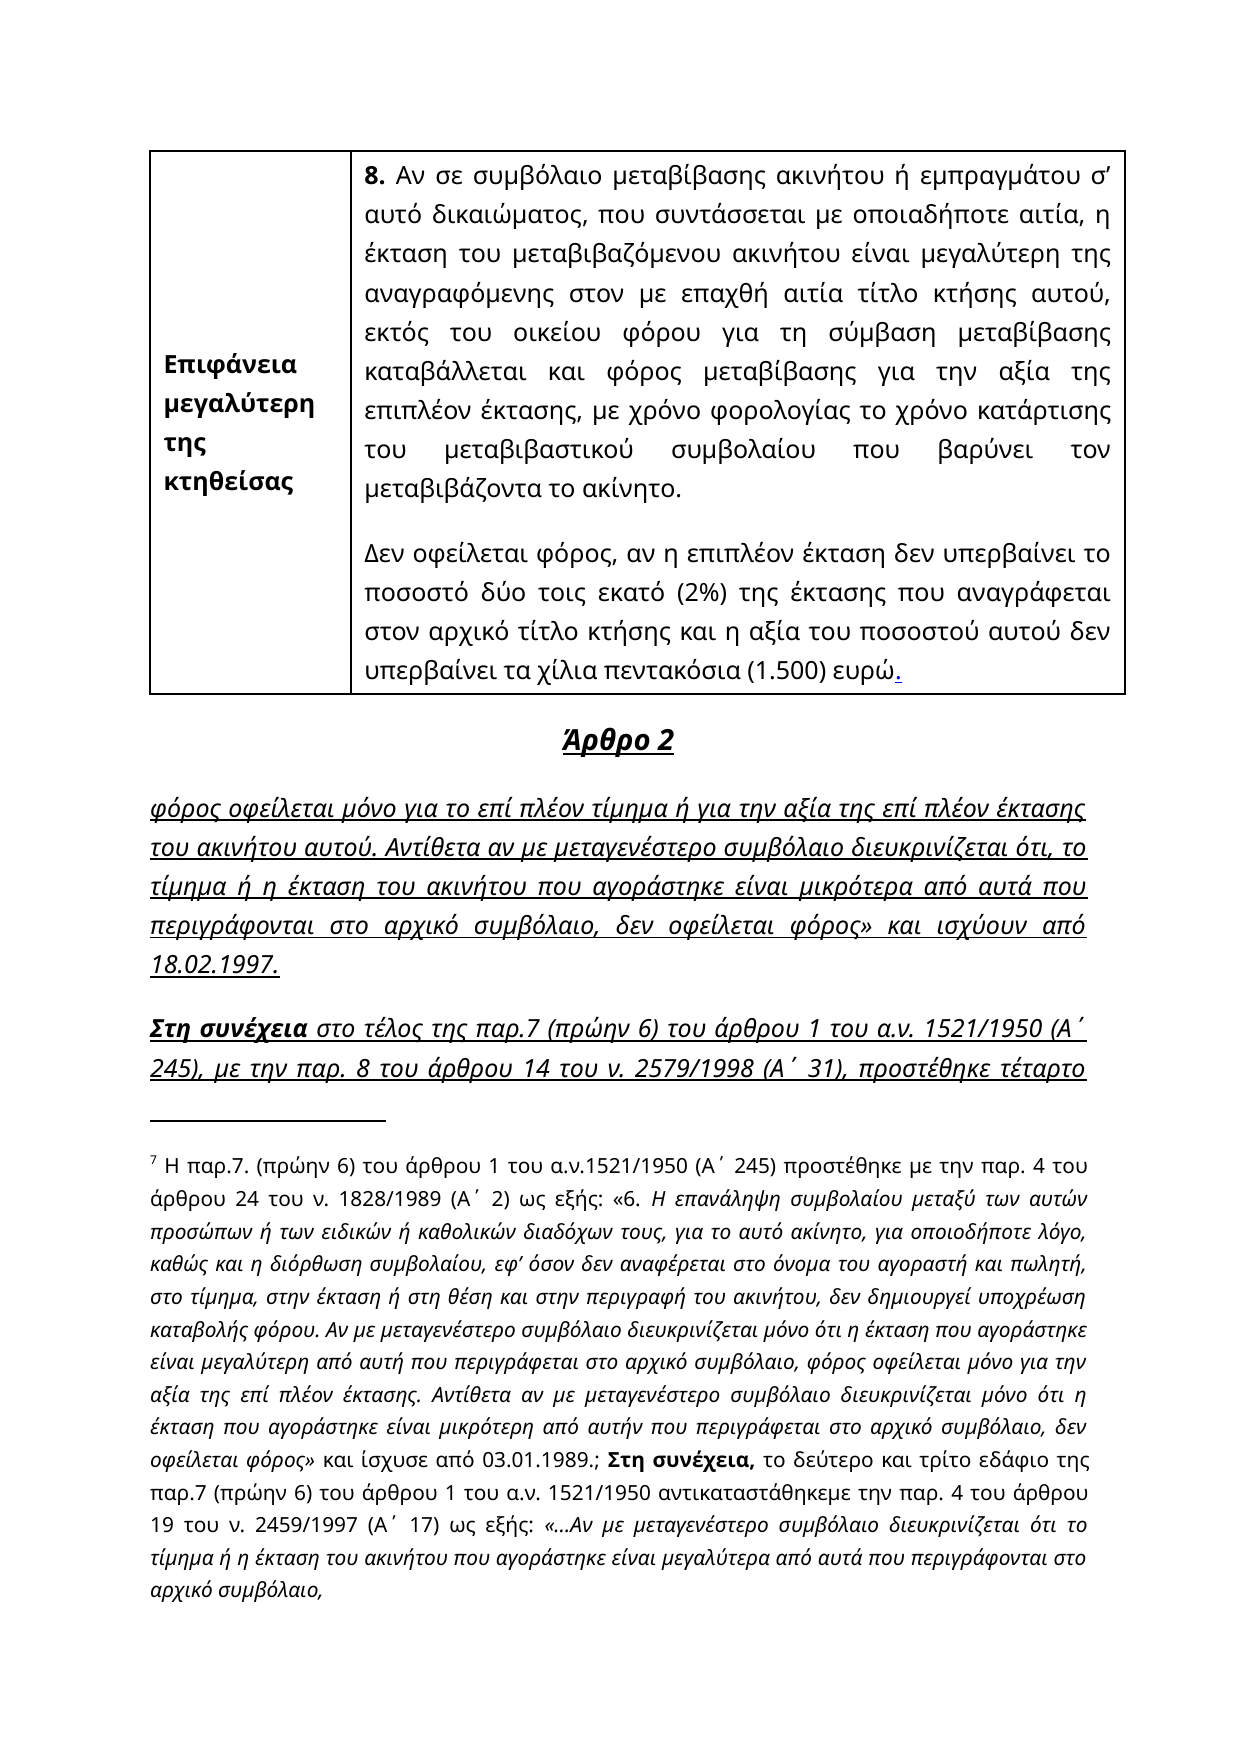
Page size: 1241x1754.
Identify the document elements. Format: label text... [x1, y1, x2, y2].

subtitle Άρθρο 2 [150, 720, 1090, 759]
text φόρος οφείλεται μόνο για το επί πλέον τίμημα ή για την αξία της επί πλέον έκτασης του ακινήτου αυτού. Αντίθετα αν με μεταγενέστερο συμβόλαιο διευκρινίζεται ότι, το τίμημα ή η έκταση του ακινήτου που αγοράστηκε είναι μικρότερα από αυτά που περιγράφονται στο αρχικό συμβόλαιο, δεν οφείλεται φόρος» και ισχύουν από 18.02.1997. [150, 790, 1090, 981]
table_header 8. Αν σε συμβόλαιο μεταβίβασης ακινήτου ή εμπραγμάτου σ’ αυτό δικαιώματος, που συντάσσεται με οποιαδήποτε αιτία, η έκταση του μεταβιβαζόμενου ακινήτου είναι μεγαλύτερη της αναγραφόμενης στον με επαχθή αιτία τίτλο κτήσης αυτού, εκτός του οικείου φόρου για τη σύμβαση μεταβίβασης καταβάλλεται και φόρος μεταβίβασης για την αξία της επιπλέον έκτασης, με χρόνο φορολογίας το χρόνο κατάρτισης του μεταβιβαστικού συμβολαίου που βαρύνει τον μεταβιβάζοντα το ακίνητο. Δεν οφείλεται φόρος, αν η επιπλέον έκταση δεν υπερβαίνει το ποσοστό δύο τοις εκατό (2%) της έκτασης που αναγράφεται στον αρχικό τίτλο κτήσης και η αξία του ποσοστού αυτού δεν υπερβαίνει τα χίλια πεντακόσια (1.500) ευρώ. [352, 152, 1124, 693]
text Στη συνέχεια στο τέλος της παρ.7 (πρώην 6) του άρθρου 1 του α.ν. 1521/1950 (Α΄ 245), με την παρ. 8 του άρθρου 14 του ν. 2579/1998 (Α΄ 31), προστέθηκε τέταρτο [150, 1011, 1090, 1084]
table_header Επιφάνεια μεγαλύτερη της κτηθείσας [151, 152, 350, 693]
